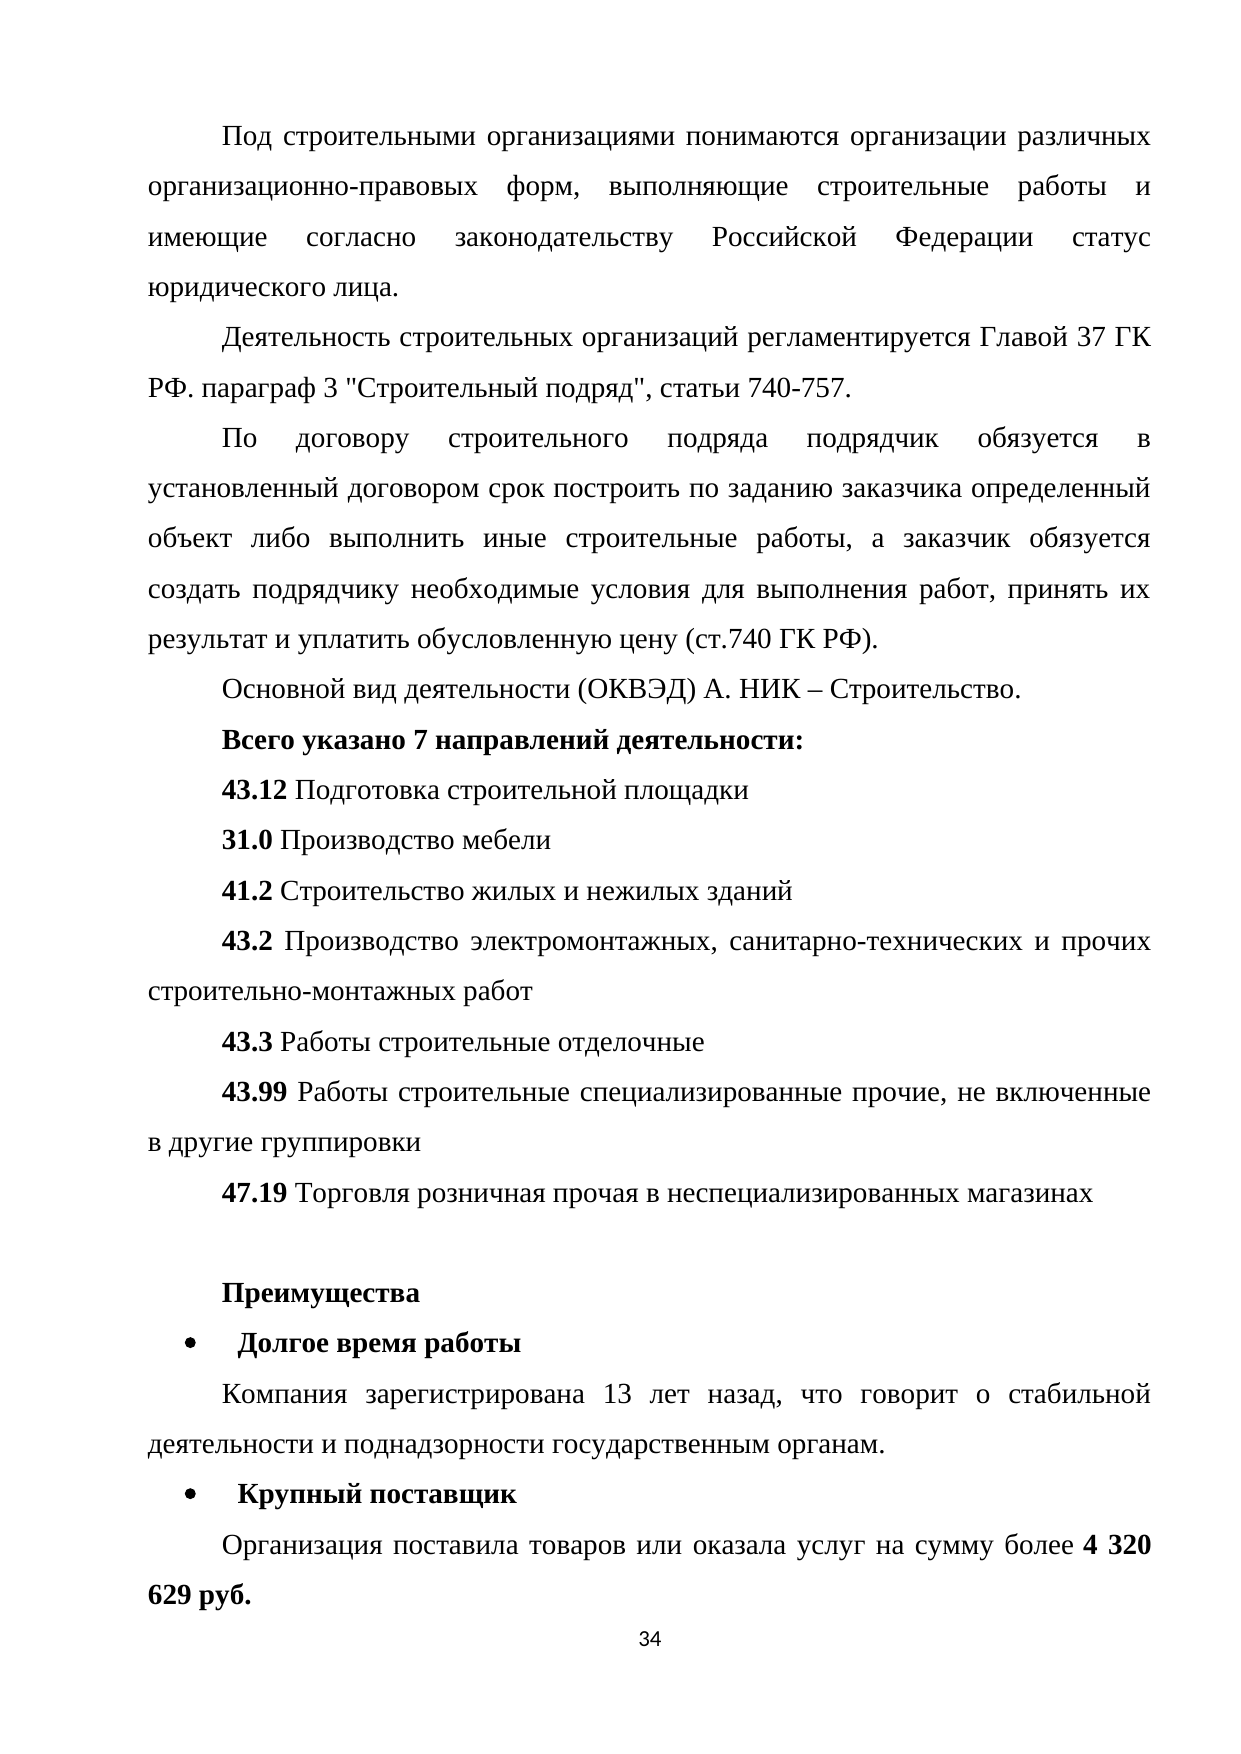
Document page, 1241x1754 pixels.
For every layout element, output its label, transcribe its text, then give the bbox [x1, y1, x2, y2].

list Долгое время работы [185, 1326, 1152, 1359]
text 41.2 Строительство жилых и нежилых зданий [148, 873, 1152, 906]
text 43.12 Подготовка строительной площадки [148, 772, 1152, 806]
text Всего указано 7 направлений деятельности: [148, 722, 1152, 755]
text 43.2 Производство электромонтажных, санитарно-технических и прочих строительно-монтажных работ [148, 923, 1152, 1007]
text 43.3 Работы строительные отделочные [148, 1024, 1152, 1057]
text 31.0 Производство мебели [148, 822, 1152, 856]
text Компания зарегистрирована 13 лет назад, что говорит о стабильной деятельности и поднадзорности государственным органам. [148, 1376, 1152, 1460]
text 43.99 Работы строительные специализированные прочие, не включенные в другие группировки [148, 1074, 1152, 1158]
text Деятельность строительных организаций регламентируется Главой 37 ГК РФ. параграф 3 "Строительный подряд", статьи 740-757. [148, 319, 1152, 403]
text По договору строительного подряда подрядчик обязуется в установленный договором срок построить по заданию заказчика определенный объект либо выполнить иные строительные работы, а заказчик обязуется создать подрядчику необходимые условия для выполнения работ, принять их результат и уплатить обусловленную цену (ст.740 ГК РФ). [148, 420, 1152, 655]
text Преимущества [148, 1275, 1152, 1309]
text Основной вид деятельности (ОКВЭД) А. НИК – Строительство. [148, 672, 1152, 705]
text 47.19 Торговля розничная прочая в неспециализированных магазинах [148, 1175, 1152, 1208]
text Под строительными организациями понимаются организации различных организационно-правовых форм, выполняющие строительные работы и имеющие согласно законодательству Российской Федерации статус юридического лица. [148, 118, 1152, 303]
list Крупный поставщик [185, 1477, 1152, 1510]
text Организация поставила товаров или оказала услуг на сумму более 4 320 629 руб. [148, 1527, 1152, 1611]
